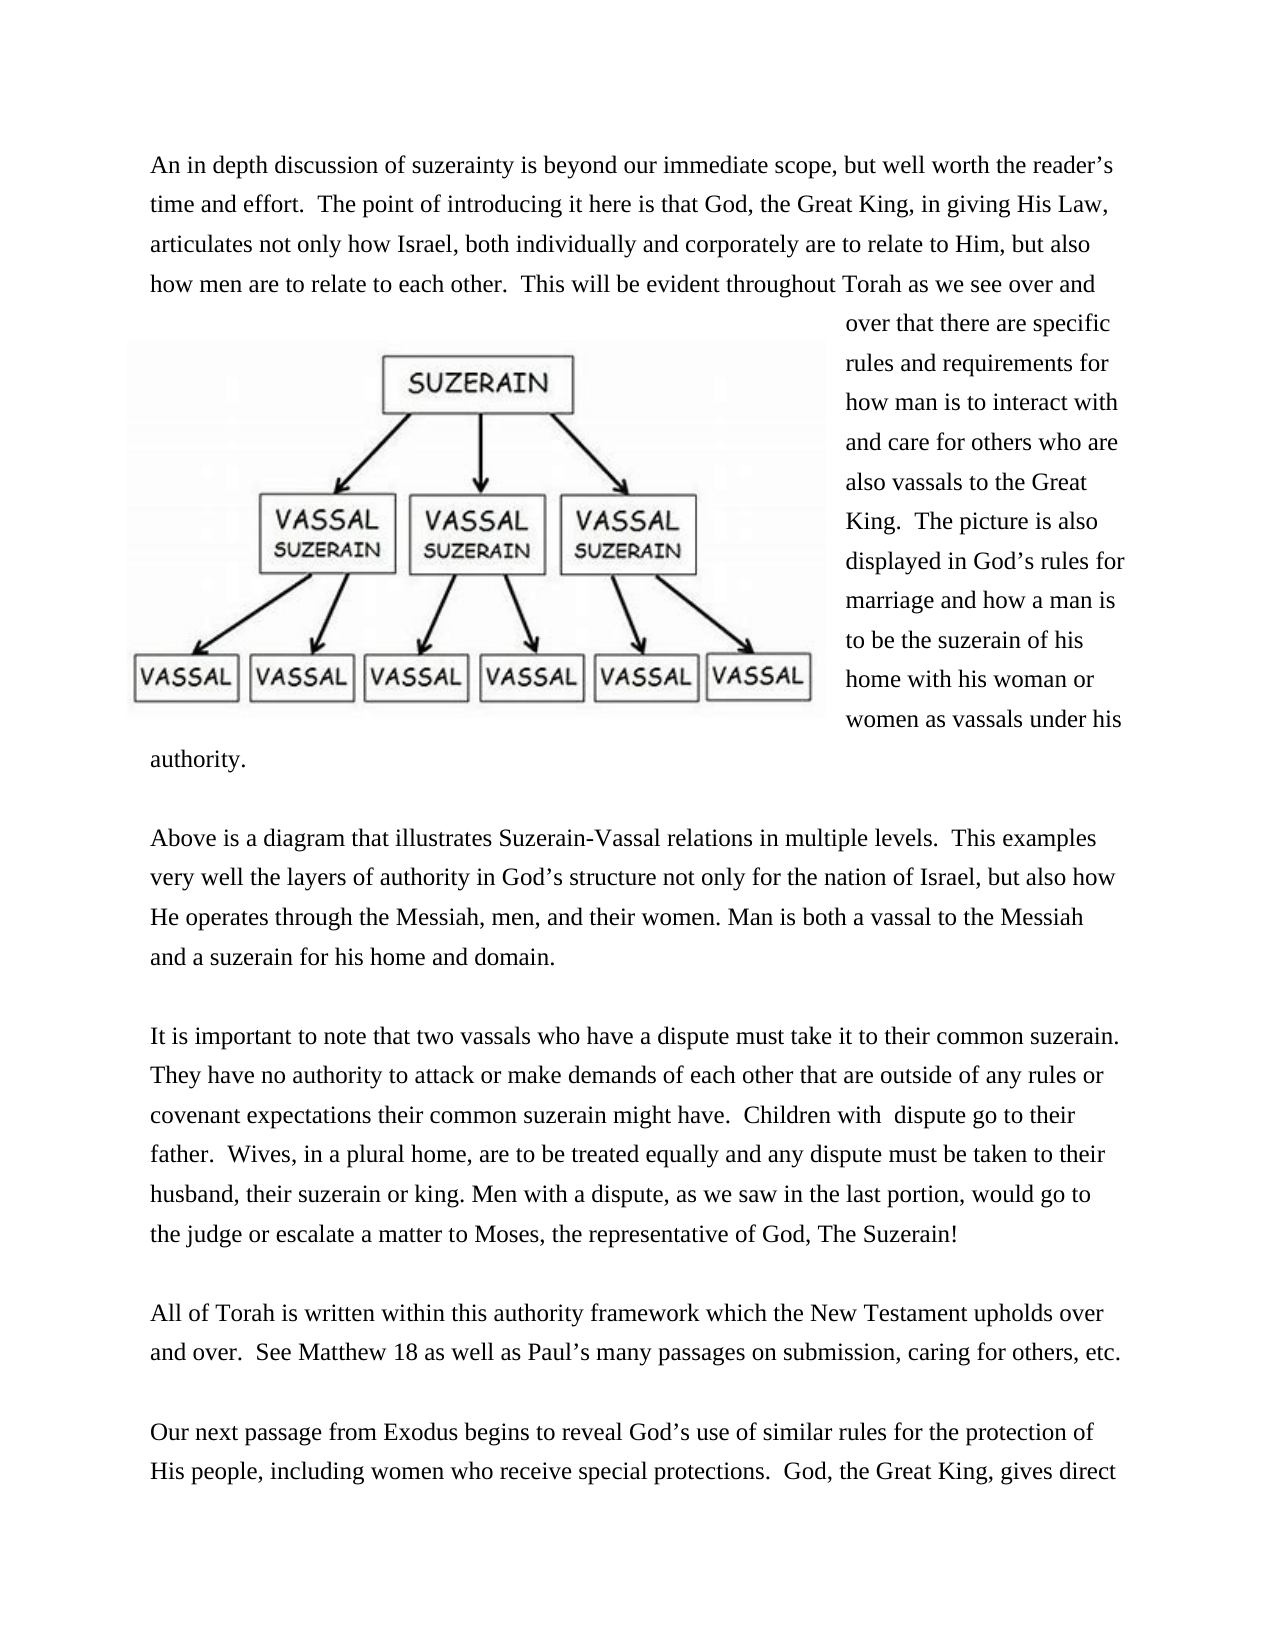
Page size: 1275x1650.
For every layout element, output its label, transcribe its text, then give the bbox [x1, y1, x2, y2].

text An in depth discussion of suzerainty is beyond our immediate scope, but well worth the reader’s time and effort. The point of introducing it here is that God, the Great King, in giving His Law, articulates not only how Israel, both individually and corporately are to relate to Him, but also how men are to relate to each other. This will be evident throughout Torah as we see over and over that there are specific rules and requirements for how man is to interact with and care for others who are also vassals to the Great King. The picture is also displayed in God’s rules for marriage and how a man is to be the suzerain of his home with his woman or women as vassals under his authority. [150, 150, 1125, 772]
text It is important to note that two vassals who have a dispute must take it to their common suzerain. They have no authority to attack or make demands of each other that are outside of any rules or covenant expectations their common suzerain might have. Children with dispute go to their father. Wives, in a plural home, are to be treated equally and any dispute must be taken to their husband, their suzerain or king. Men with a dispute, as we saw in the last portion, would go to the judge or escalate a matter to Moses, the representative of God, The Suzerain! [150, 1021, 1125, 1247]
picture [126, 340, 827, 718]
text Above is a diagram that illustrates Suzerain-Vassal relations in multiple levels. This examples very well the layers of authority in God’s structure not only for the nation of Israel, but also how He operates through the Messiah, men, and their women. Man is both a vassal to the Messiah and a suzerain for his home and domain. [150, 823, 1125, 970]
text All of Torah is written within this authority framework which the New Testament upholds over and over. See Matthew 18 as well as Paul’s many passages on submission, caring for others, etc. [150, 1298, 1125, 1366]
text Our next passage from Exodus begins to reveal God’s use of similar rules for the protection of His people, including women who receive special protections. God, the Great King, gives direct [150, 1417, 1125, 1485]
